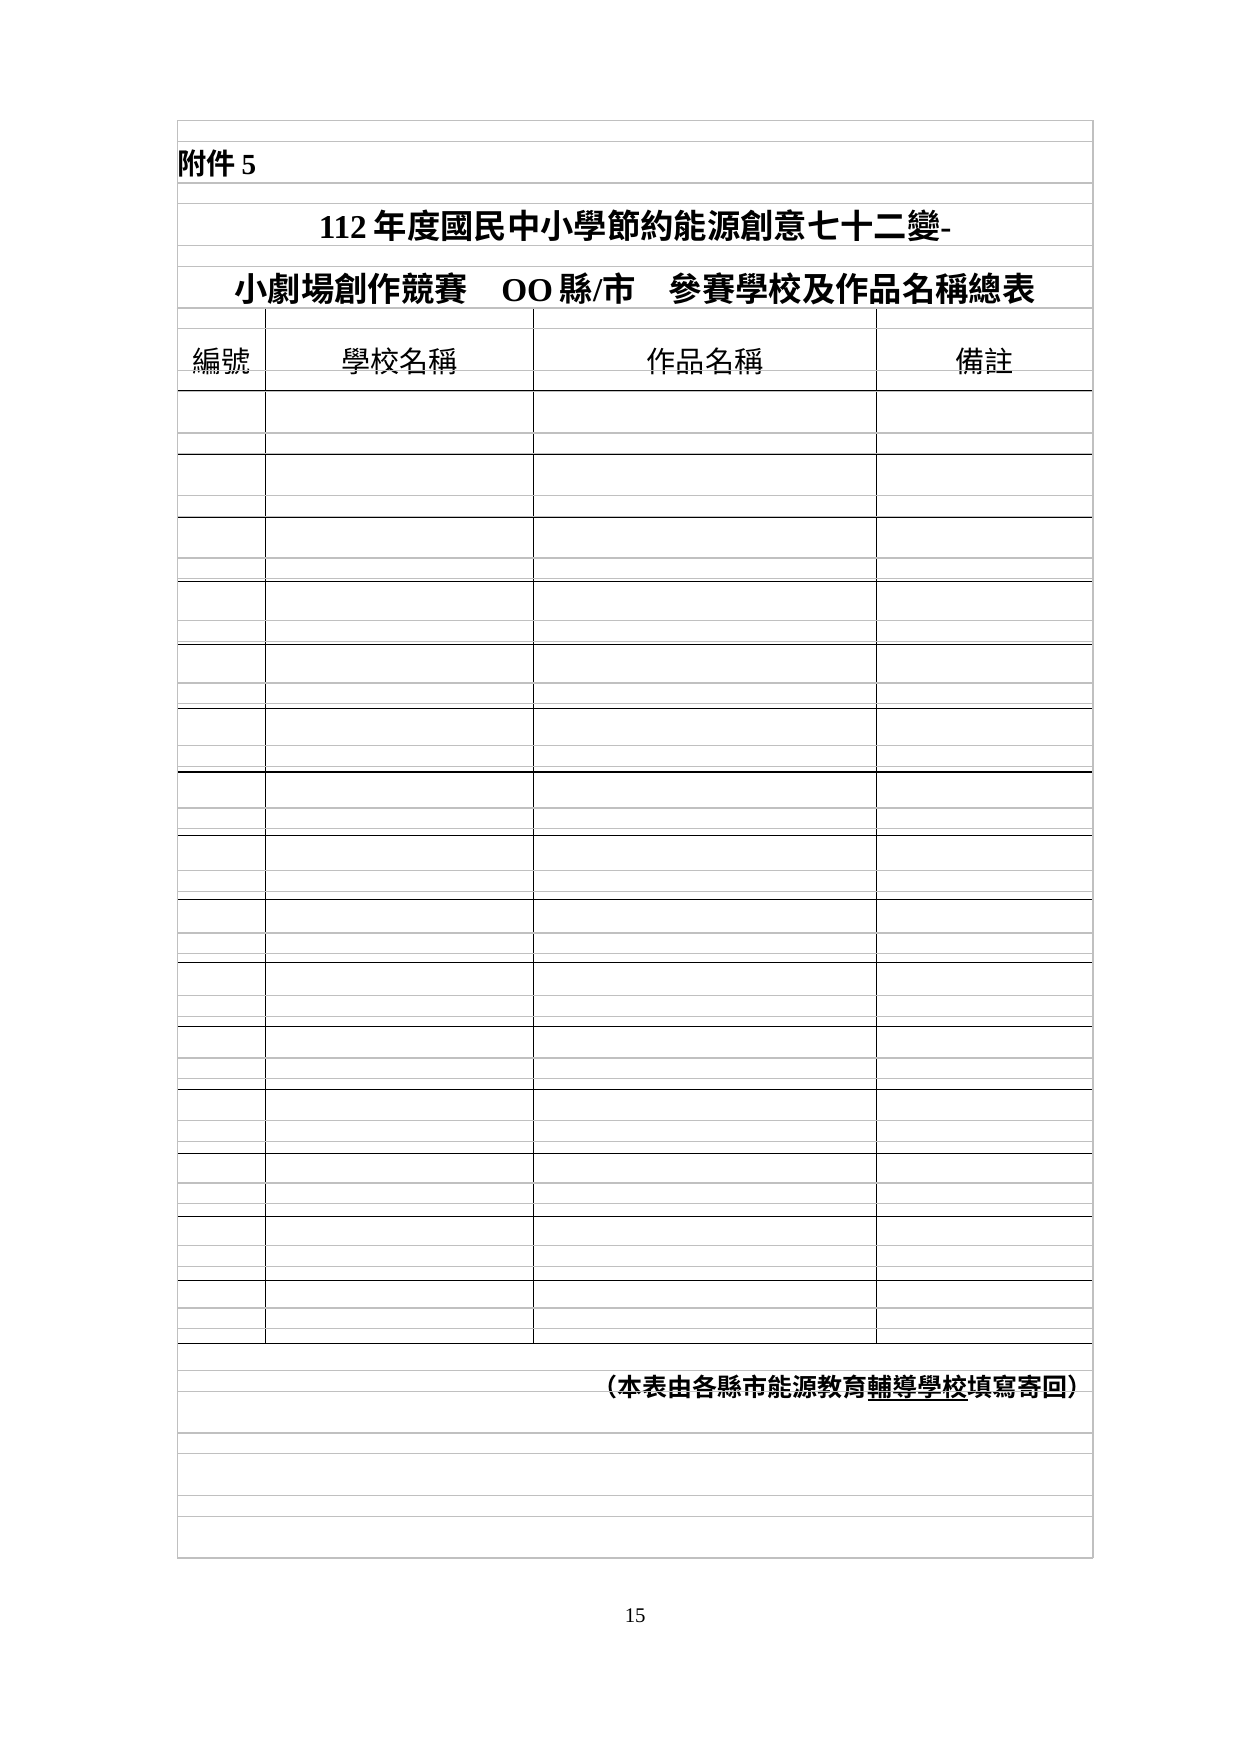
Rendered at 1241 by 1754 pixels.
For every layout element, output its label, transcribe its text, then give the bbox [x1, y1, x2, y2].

table_cell [178, 954, 265, 962]
table_header 編號 [178, 371, 265, 390]
table_cell [534, 392, 876, 432]
table_cell [534, 496, 876, 516]
table_cell [266, 496, 533, 516]
table_cell [178, 709, 265, 745]
table_cell [178, 582, 265, 620]
text （本表由各縣市能源教育輔導學校填寫寄回） [178, 1371, 1092, 1391]
table_cell [534, 900, 876, 932]
table_cell [534, 1027, 876, 1057]
table_cell [534, 1017, 876, 1026]
table_cell [266, 1017, 533, 1026]
text [178, 184, 1092, 203]
table_cell [266, 1309, 533, 1328]
table_cell [178, 746, 265, 766]
table_cell [266, 1059, 533, 1078]
table_cell [266, 1121, 533, 1141]
text （本表由各縣市能源教育輔導學校填寫寄回） [178, 1392, 1092, 1407]
table_cell [178, 1246, 265, 1266]
table_cell [877, 518, 1092, 557]
table_cell [178, 1154, 265, 1182]
table_cell [178, 434, 265, 453]
table_cell [266, 900, 533, 932]
table_cell [877, 1059, 1092, 1078]
table_cell [178, 1329, 265, 1343]
table_cell [178, 900, 265, 932]
table_header 備註 [877, 309, 1092, 328]
table_cell [178, 621, 265, 641]
table_cell [178, 1121, 265, 1141]
table_cell [178, 392, 265, 432]
table_cell [266, 1090, 533, 1120]
table_cell [178, 767, 265, 771]
table_cell [266, 621, 533, 641]
table_cell [877, 1267, 1092, 1280]
table_cell [534, 559, 876, 578]
table_cell [877, 645, 1092, 682]
table_cell [534, 709, 876, 745]
table_cell [877, 1281, 1092, 1307]
table_cell [877, 1246, 1092, 1266]
table_cell [266, 518, 533, 557]
table_cell [266, 934, 533, 953]
table_cell [266, 684, 533, 703]
table_cell [178, 934, 265, 953]
table_cell [266, 1204, 533, 1216]
table_cell [534, 954, 876, 962]
table_cell [877, 1079, 1092, 1089]
table_cell [534, 704, 876, 708]
table_cell [534, 996, 876, 1016]
table_cell [266, 1329, 533, 1343]
table_cell [534, 1267, 876, 1280]
table_cell [266, 704, 533, 708]
table_cell [534, 1059, 876, 1078]
table_cell [178, 1079, 265, 1089]
table_cell [178, 996, 265, 1016]
table_cell [266, 836, 533, 870]
table_cell [534, 1246, 876, 1266]
table_cell [877, 1184, 1092, 1203]
table_cell [178, 559, 265, 578]
table_cell [178, 684, 265, 703]
table_cell [266, 746, 533, 766]
table_header 編號 [178, 329, 265, 370]
table_cell [877, 809, 1092, 828]
text 112年度國民中小學節約能源創意七十二變- [178, 204, 1092, 245]
table_cell [877, 829, 1092, 835]
table_cell [534, 1217, 876, 1245]
table_cell [877, 1204, 1092, 1216]
table_cell [877, 704, 1092, 708]
table_cell [877, 559, 1092, 578]
text [178, 121, 1092, 141]
table_cell [877, 1027, 1092, 1057]
table_cell [266, 1154, 533, 1182]
table_cell [178, 1267, 265, 1280]
table_cell [534, 871, 876, 891]
table_header 作品名稱 [534, 309, 876, 328]
table_cell [266, 455, 533, 495]
table_cell [877, 1309, 1092, 1328]
table_cell [178, 809, 265, 828]
text [178, 246, 1092, 266]
table_header 作品名稱 [534, 329, 876, 370]
table_cell [534, 1142, 876, 1153]
table_cell [266, 767, 533, 771]
table_cell [877, 871, 1092, 891]
table_cell [877, 1217, 1092, 1245]
table_cell [534, 1281, 876, 1307]
table_cell [266, 1217, 533, 1245]
table_cell [178, 455, 265, 495]
table_cell [178, 1059, 265, 1078]
table_cell [178, 1309, 265, 1328]
table_cell [877, 1121, 1092, 1141]
table_cell [178, 829, 265, 835]
table_cell [534, 684, 876, 703]
table_cell [877, 836, 1092, 870]
table_cell [534, 621, 876, 641]
table_cell [877, 455, 1092, 495]
table_cell [877, 746, 1092, 766]
table_cell [877, 767, 1092, 771]
table_cell [266, 773, 533, 807]
table_cell [534, 1154, 876, 1182]
table_cell [534, 773, 876, 807]
table_cell [266, 1281, 533, 1307]
table_cell [877, 392, 1092, 432]
table_cell [877, 621, 1092, 641]
table_cell [178, 645, 265, 682]
table_cell [178, 892, 265, 898]
table_cell [178, 1217, 265, 1245]
table_cell [534, 1309, 876, 1328]
table_header 備註 [877, 329, 1092, 370]
table_cell [534, 809, 876, 828]
table_cell [178, 704, 265, 708]
table_header 學校名稱 [266, 309, 533, 328]
text （本表由各縣市能源教育輔導學校填寫寄回） [178, 1344, 1092, 1370]
table_cell [266, 582, 533, 620]
table_cell [534, 1204, 876, 1216]
table_cell [266, 709, 533, 745]
table_cell [178, 518, 265, 557]
table_cell [877, 1017, 1092, 1026]
table_cell [877, 954, 1092, 962]
table_cell [534, 582, 876, 620]
table_cell [534, 434, 876, 453]
table_cell [266, 1184, 533, 1203]
table_cell [534, 836, 876, 870]
table_cell [877, 684, 1092, 703]
table_cell [877, 434, 1092, 453]
table_cell [266, 829, 533, 835]
table_cell [266, 1267, 533, 1280]
table_cell [266, 645, 533, 682]
table_cell [877, 773, 1092, 807]
table_cell [877, 1154, 1092, 1182]
table_cell [266, 996, 533, 1016]
table_cell [534, 455, 876, 495]
table_cell [877, 496, 1092, 516]
text 小劇場創作競賽 OO縣/市 參賽學校及作品名稱總表 [178, 267, 1092, 307]
table_cell [877, 1142, 1092, 1153]
table_cell [877, 963, 1092, 995]
table_cell [877, 934, 1092, 953]
table_cell [266, 809, 533, 828]
table_cell [178, 773, 265, 807]
text 附件5 [178, 142, 1092, 182]
table_cell [534, 746, 876, 766]
table_cell [178, 1184, 265, 1203]
table_cell [534, 1184, 876, 1203]
table_cell [266, 1027, 533, 1057]
table_cell [534, 518, 876, 557]
table_cell [877, 1329, 1092, 1343]
table_cell [178, 1204, 265, 1216]
table_cell [534, 767, 876, 771]
table_cell [877, 900, 1092, 932]
table_cell [266, 954, 533, 962]
table_cell [266, 963, 533, 995]
table_cell [266, 559, 533, 578]
table_cell [266, 1142, 533, 1153]
table_cell [534, 892, 876, 898]
table_cell [266, 871, 533, 891]
table_header 編號 [178, 309, 265, 328]
table_cell [266, 434, 533, 453]
table_cell [534, 963, 876, 995]
table_cell [178, 1142, 265, 1153]
table_cell [178, 496, 265, 516]
table_cell [266, 1079, 533, 1089]
table_cell [178, 963, 265, 995]
table_cell [877, 1090, 1092, 1120]
table_header 學校名稱 [266, 371, 533, 390]
table_cell [534, 934, 876, 953]
table_cell [534, 1090, 876, 1120]
table_header 學校名稱 [266, 329, 533, 370]
table_cell [178, 1027, 265, 1057]
table_cell [877, 892, 1092, 898]
table_cell [178, 1281, 265, 1307]
table_cell [877, 709, 1092, 745]
table_header 作品名稱 [534, 371, 876, 390]
table_header 備註 [877, 371, 1092, 390]
table_cell [178, 836, 265, 870]
table_cell [534, 1329, 876, 1343]
table_cell [266, 892, 533, 898]
table_cell [534, 1121, 876, 1141]
table_cell [534, 645, 876, 682]
table_cell [266, 392, 533, 432]
table_cell [877, 996, 1092, 1016]
table_cell [534, 829, 876, 835]
table_cell [178, 1017, 265, 1026]
table_cell [178, 871, 265, 891]
table_cell [178, 1090, 265, 1120]
table_cell [877, 582, 1092, 620]
table_cell [266, 1246, 533, 1266]
table_cell [534, 1079, 876, 1089]
